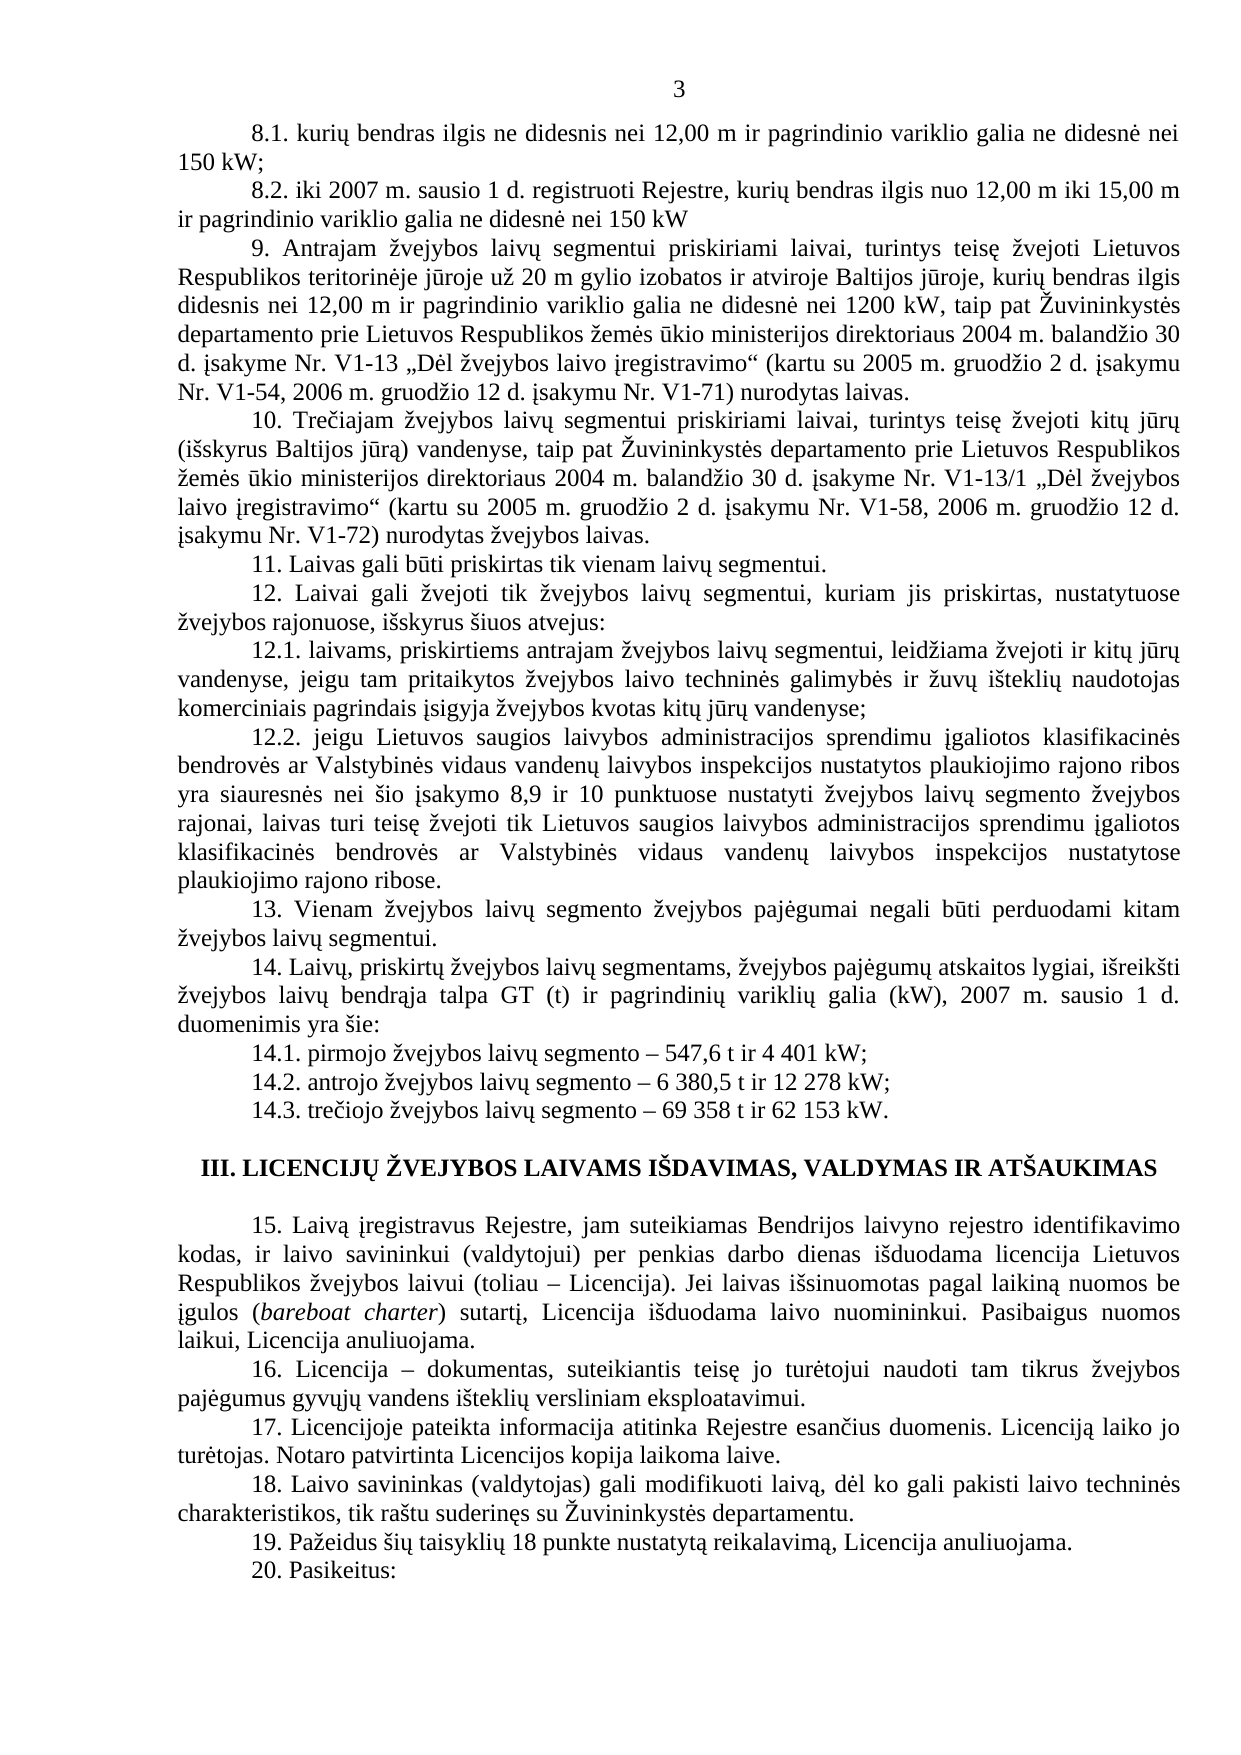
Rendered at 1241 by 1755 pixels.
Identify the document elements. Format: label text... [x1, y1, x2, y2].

text 15. Laivą įregistravus Rejestre, jam suteikiamas Bendrijos laivyno rejestro identifikavimo kodas, ir laivo savininkui (valdytojui) per penkias darbo dienas išduodama licencija Lietuvos Respublikos žvejybos laivui (toliau – Licencija). Jei laivas išsinuomotas pagal laikiną nuomos be įgulos (bareboat charter) sutartį, Licencija išduodama laivo nuomininkui. Pasibaigus nuomos laikui, Licencija anuliuojama. [177, 1211, 1181, 1354]
text 16. Licencija – dokumentas, suteikiantis teisę jo turėtojui naudoti tam tikrus žvejybos pajėgumus gyvųjų vandens išteklių versliniam eksploatavimui. [177, 1354, 1181, 1412]
text 12.2. jeigu Lietuvos saugios laivybos administracijos sprendimu įgaliotos klasifikacinės bendrovės ar Valstybinės vidaus vandenų laivybos inspekcijos nustatytos plaukiojimo rajono ribos yra siauresnės nei šio įsakymo 8,9 ir 10 punktuose nustatyti žvejybos laivų segmento žvejybos rajonai, laivas turi teisę žvejoti tik Lietuvos saugios laivybos administracijos sprendimu įgaliotos klasifikacinės bendrovės ar Valstybinės vidaus vandenų laivybos inspekcijos nustatytose plaukiojimo rajono ribose. [177, 722, 1181, 894]
text 14. Laivų, priskirtų žvejybos laivų segmentams, žvejybos pajėgumų atskaitos lygiai, išreikšti žvejybos laivų bendrąja talpa GT (t) ir pagrindinių variklių galia (kW), 2007 m. sausio 1 d. duomenimis yra šie: [177, 952, 1181, 1038]
text 18. Laivo savininkas (valdytojas) gali modifikuoti laivą, dėl ko gali pakisti laivo techninės charakteristikos, tik raštu suderinęs su Žuvininkystės departamentu. [177, 1469, 1181, 1527]
text 8.1. kurių bendras ilgis ne didesnis nei 12,00 m ir pagrindinio variklio galia ne didesnė nei 150 kW; [177, 118, 1181, 176]
text 17. Licencijoje pateikta informacija atitinka Rejestre esančius duomenis. Licenciją laiko jo turėtojas. Notaro patvirtinta Licencijos kopija laikoma laive. [177, 1412, 1181, 1469]
text 8.2. iki 2007 m. sausio 1 d. registruoti Rejestre, kurių bendras ilgis nuo 12,00 m iki 15,00 m ir pagrindinio variklio galia ne didesnė nei 150 kW [177, 176, 1181, 233]
text 19. Pažeidus šių taisyklių 18 punkte nustatytą reikalavimą, Licencija anuliuojama. [177, 1527, 1181, 1556]
text 11. Laivas gali būti priskirtas tik vienam laivų segmentui. [177, 549, 1181, 578]
text 12.1. laivams, priskirtiems antrajam žvejybos laivų segmentui, leidžiama žvejoti ir kitų jūrų vandenyse, jeigu tam pritaikytos žvejybos laivo techninės galimybės ir žuvų išteklių naudotojas komerciniais pagrindais įsigyja žvejybos kvotas kitų jūrų vandenyse; [177, 636, 1181, 722]
text 14.1. pirmojo žvejybos laivų segmento – 547,6 t ir 4 401 kW; [177, 1038, 1181, 1067]
text 12. Laivai gali žvejoti tik žvejybos laivų segmentui, kuriam jis priskirtas, nustatytuose žvejybos rajonuose, išskyrus šiuos atvejus: [177, 578, 1181, 636]
text 14.3. trečiojo žvejybos laivų segmento – 69 358 t ir 62 153 kW. [177, 1096, 1181, 1124]
text 10. Trečiajam žvejybos laivų segmentui priskiriami laivai, turintys teisę žvejoti kitų jūrų (išskyrus Baltijos jūrą) vandenyse, taip pat Žuvininkystės departamento prie Lietuvos Respublikos žemės ūkio ministerijos direktoriaus 2004 m. balandžio 30 d. įsakyme Nr. V1-13/1 „Dėl žvejybos laivo įregistravimo“ (kartu su 2005 m. gruodžio 2 d. įsakymu Nr. V1-58, 2006 m. gruodžio 12 d. įsakymu Nr. V1-72) nurodytas žvejybos laivas. [177, 406, 1181, 549]
text 9. Antrajam žvejybos laivų segmentui priskiriami laivai, turintys teisę žvejoti Lietuvos Respublikos teritorinėje jūroje už 20 m gylio izobatos ir atviroje Baltijos jūroje, kurių bendras ilgis didesnis nei 12,00 m ir pagrindinio variklio galia ne didesnė nei 1200 kW, taip pat Žuvininkystės departamento prie Lietuvos Respublikos žemės ūkio ministerijos direktoriaus 2004 m. balandžio 30 d. įsakyme Nr. V1-13 „Dėl žvejybos laivo įregistravimo“ (kartu su 2005 m. gruodžio 2 d. įsakymu Nr. V1-54, 2006 m. gruodžio 12 d. įsakymu Nr. V1-71) nurodytas laivas. [177, 233, 1181, 406]
text 14.2. antrojo žvejybos laivų segmento – 6 380,5 t ir 12 278 kW; [177, 1067, 1181, 1096]
text 13. Vienam žvejybos laivų segmento žvejybos pajėgumai negali būti perduodami kitam žvejybos laivų segmentui. [177, 894, 1181, 952]
text 20. Pasikeitus: [177, 1556, 1181, 1584]
text III. LICENCIJŲ ŽVEJYBOS LAIVAMS IŠDAVIMAS, VALDYMAS IR ATŠAUKIMAS [177, 1153, 1181, 1182]
